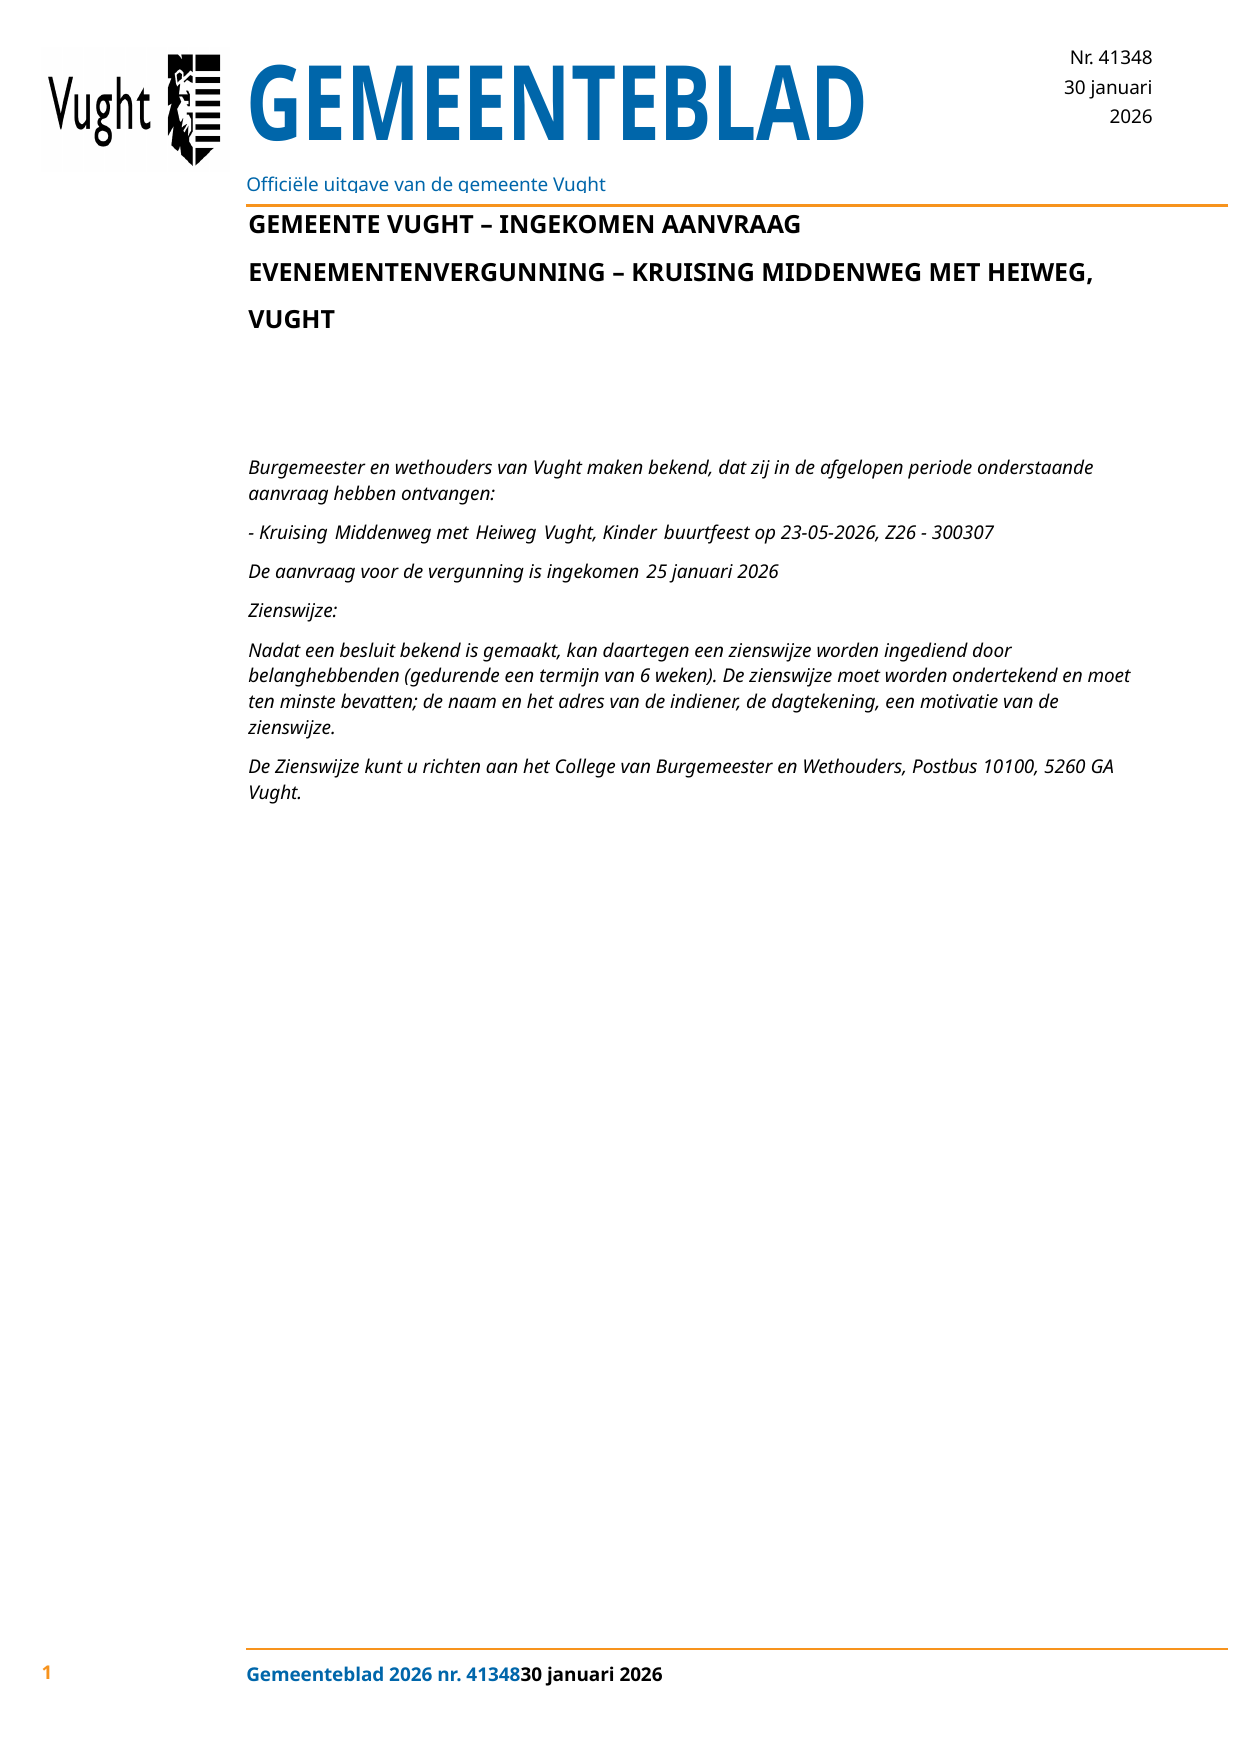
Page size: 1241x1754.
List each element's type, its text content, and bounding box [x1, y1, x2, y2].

text Zienswijze: [248, 598, 1152, 623]
text De Zienswijze kunt u richten aan het College van Burgemeester en Wethouders, Postbus 10100, 5260 GA Vught. [248, 753, 1152, 805]
text De aanvraag voor de vergunning is ingekomen 25 januari 2026 [248, 558, 1152, 584]
text - Kruising Middenweg met Heiweg Vught, Kinder buurtfeest op 23-05-2026, Z26 - 300307 [248, 519, 1152, 545]
text GEMEENTE VUGHT – INGEKOMEN AANVRAAG EVENEMENTENVERGUNNING – KRUISING MIDDENWEG MET HEIWEG, VUGHT [248, 207, 1152, 336]
text Burgemeester en wethouders van Vught maken bekend, dat zij in de afgelopen periode onderstaande aanvraag hebben ontvangen: [248, 454, 1152, 506]
text Nadat een besluit bekend is gemaakt, kan daartegen een zienswijze worden ingediend door belanghebbenden (gedurende een termijn van 6 weken). De zienswijze moet worden ondertekend en moet ten minste bevatten; de naam en het adres van de indiener, de dagtekening, een motivatie van de zienswijze. [248, 637, 1152, 740]
picture [41, 47, 231, 172]
